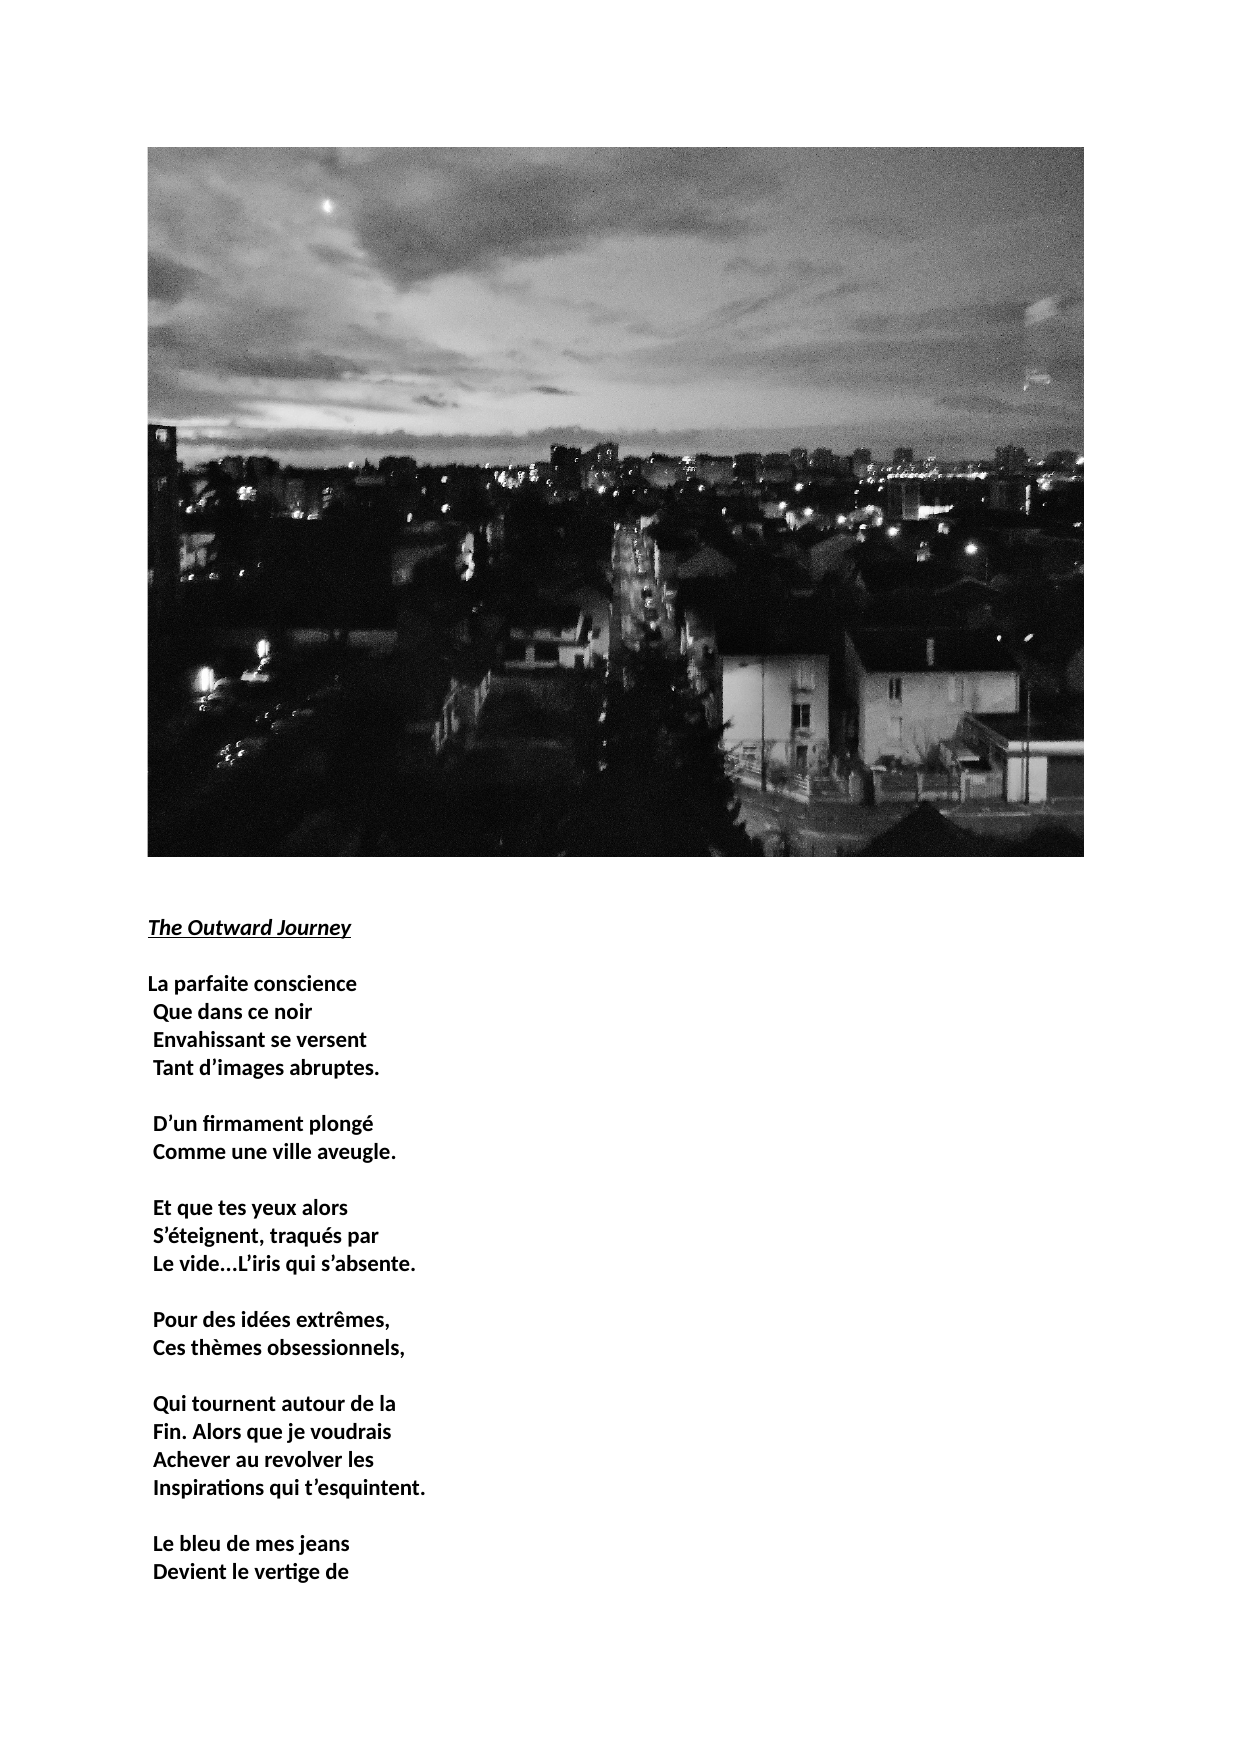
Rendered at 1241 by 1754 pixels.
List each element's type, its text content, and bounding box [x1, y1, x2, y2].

text Achever au revolver les [148, 1445, 1093, 1473]
text La parfaite conscience [148, 969, 1093, 997]
text D’un firmament plongé [148, 1109, 1093, 1137]
text Ces thèmes obsessionnels, [148, 1333, 1093, 1361]
text Et que tes yeux alors [148, 1193, 1093, 1221]
text Que dans ce noir [148, 997, 1093, 1025]
text S’éteignent, traqués par [148, 1221, 1093, 1249]
text Inspirations qui t’esquintent. [148, 1473, 1093, 1501]
text Le vide...L’iris qui s’absente. [148, 1249, 1093, 1277]
text Pour des idées extrêmes, [148, 1305, 1093, 1333]
text Qui tournent autour de la [148, 1389, 1093, 1417]
text Envahissant se versent [148, 1025, 1093, 1053]
text Le bleu de mes jeans [148, 1529, 1093, 1557]
text The Outward Journey [148, 913, 1093, 941]
text Comme une ville aveugle. [148, 1137, 1093, 1165]
text Tant d’images abruptes. [148, 1053, 1093, 1081]
text Fin. Alors que je voudrais [148, 1417, 1093, 1445]
picture [147, 147, 1084, 857]
text Devient le vertige de [148, 1557, 1093, 1585]
